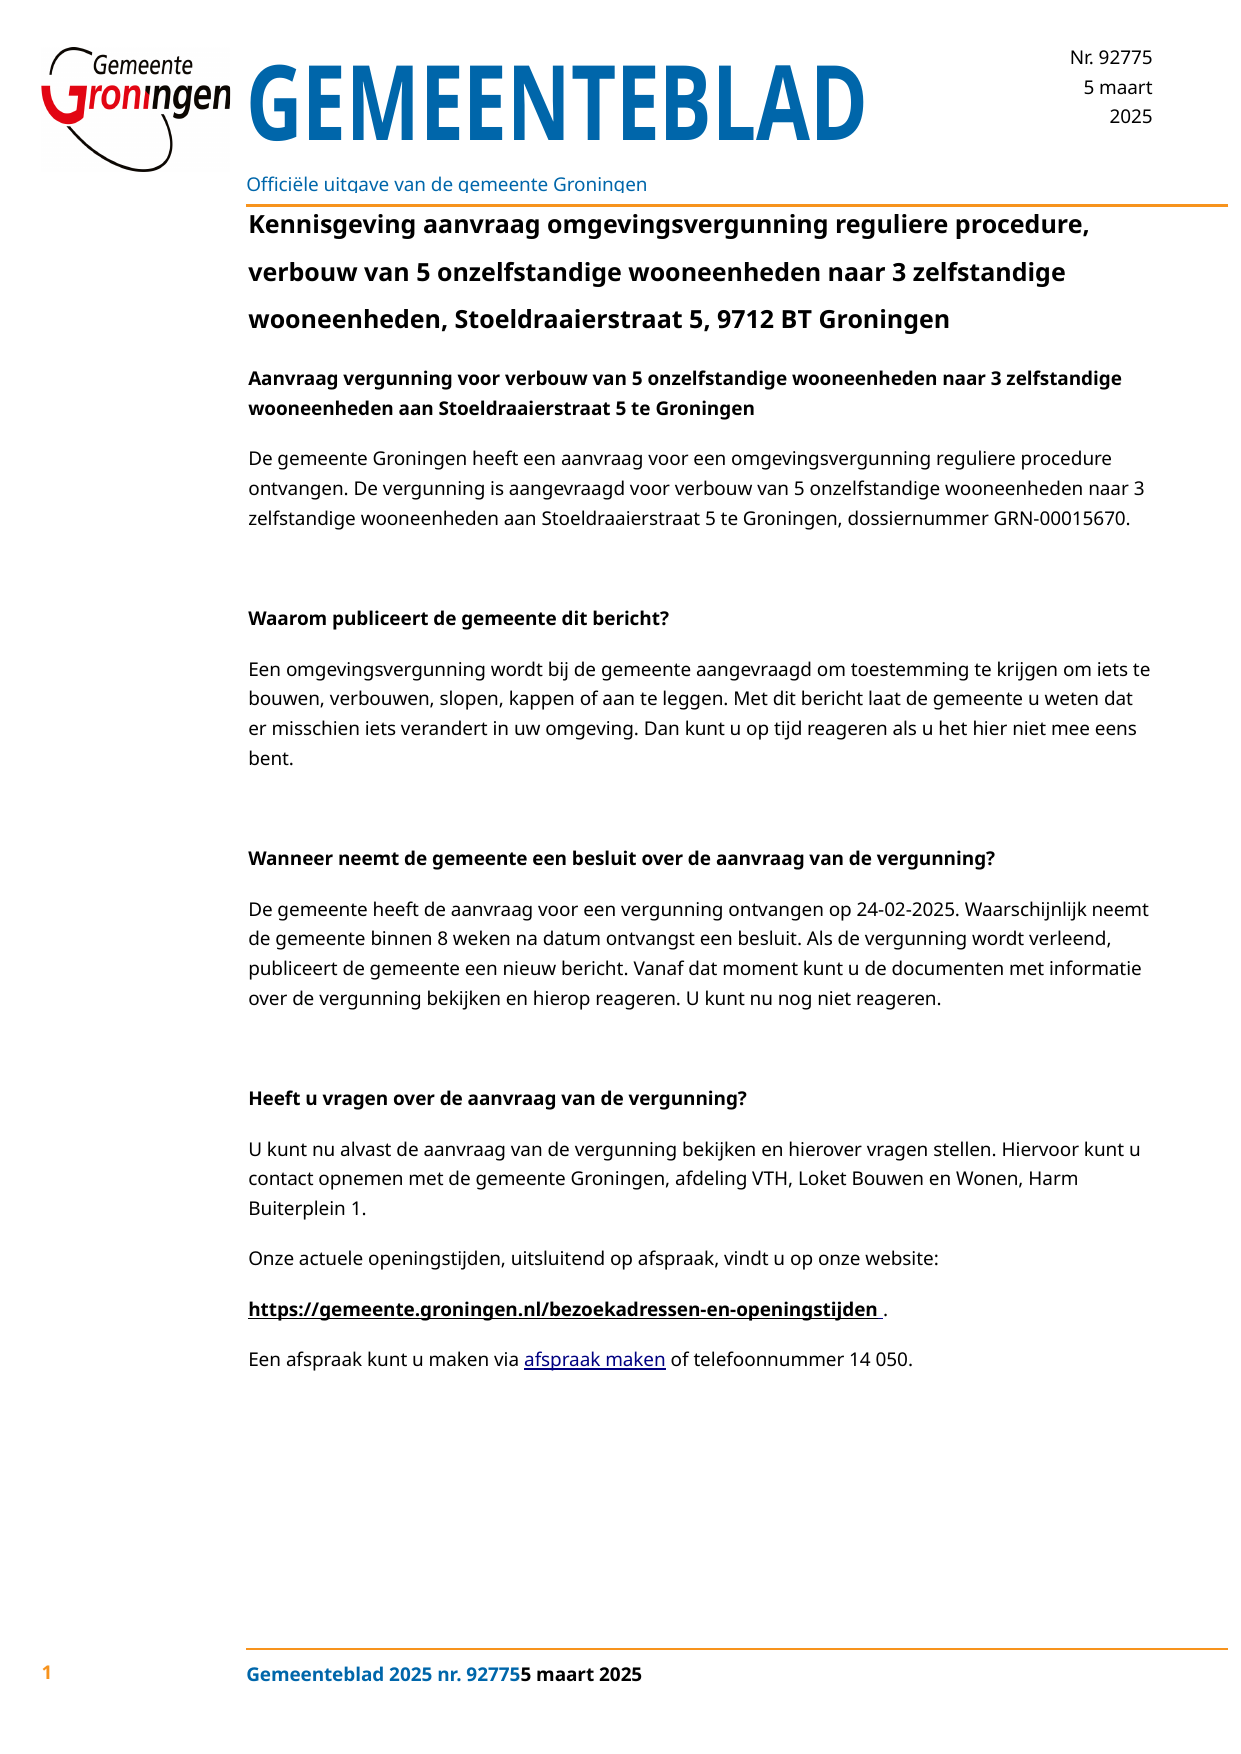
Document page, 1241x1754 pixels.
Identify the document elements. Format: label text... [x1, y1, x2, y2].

text Waarom publiceert de gemeente dit bericht? [248, 606, 1152, 631]
text Heeft u vragen over de aanvraag van de vergunning? [248, 1086, 1152, 1111]
text Wanneer neemt de gemeente een besluit over de aanvraag van de vergunning? [248, 846, 1152, 871]
text Onze actuele openingstijden, uitsluitend op afspraak, vindt u op onze website: [248, 1246, 1152, 1271]
text Een afspraak kunt u maken via afspraak maken of telefoonnummer 14 050. [248, 1346, 1152, 1372]
text De gemeente Groningen heeft een aanvraag voor een omgevingsvergunning reguliere procedure ontvangen. De vergunning is aangevraagd voor verbouw van 5 onzelfstandige wooneenheden naar 3 zelfstandige wooneenheden aan Stoeldraaierstraat 5 te Groningen, dossiernummer GRN-00015670. [248, 446, 1152, 530]
picture [41, 47, 231, 172]
text U kunt nu alvast de aanvraag van de vergunning bekijken en hierover vragen stellen. Hiervoor kunt u contact opnemen met de gemeente Groningen, afdeling VTH, Loket Bouwen en Wonen, Harm Buiterplein 1. [248, 1136, 1152, 1221]
text https://gemeente.groningen.nl/bezoekadressen-en-openingstijden . [248, 1296, 1152, 1322]
text Een omgevingsvergunning wordt bij de gemeente aangevraagd om toestemming te krijgen om iets te bouwen, verbouwen, slopen, kappen of aan te leggen. Met dit bericht laat de gemeente u weten dat er misschien iets verandert in uw omgeving. Dan kunt u op tijd reageren als u het hier niet mee eens bent. [248, 656, 1152, 770]
text Aanvraag vergunning voor verbouw van 5 onzelfstandige wooneenheden naar 3 zelfstandige wooneenheden aan Stoeldraaierstraat 5 te Groningen [248, 366, 1152, 421]
text Kennisgeving aanvraag omgevingsvergunning reguliere procedure, verbouw van 5 onzelfstandige wooneenheden naar 3 zelfstandige wooneenheden, Stoeldraaierstraat 5, 9712 BT Groningen [248, 207, 1152, 336]
text De gemeente heeft de aanvraag voor een vergunning ontvangen op 24-02-2025. Waarschijnlijk neemt de gemeente binnen 8 weken na datum ontvangst een besluit. Als de vergunning wordt verleend, publiceert de gemeente een nieuw bericht. Vanaf dat moment kunt u de documenten met informatie over de vergunning bekijken en hierop reageren. U kunt nu nog niet reageren. [248, 896, 1152, 1010]
